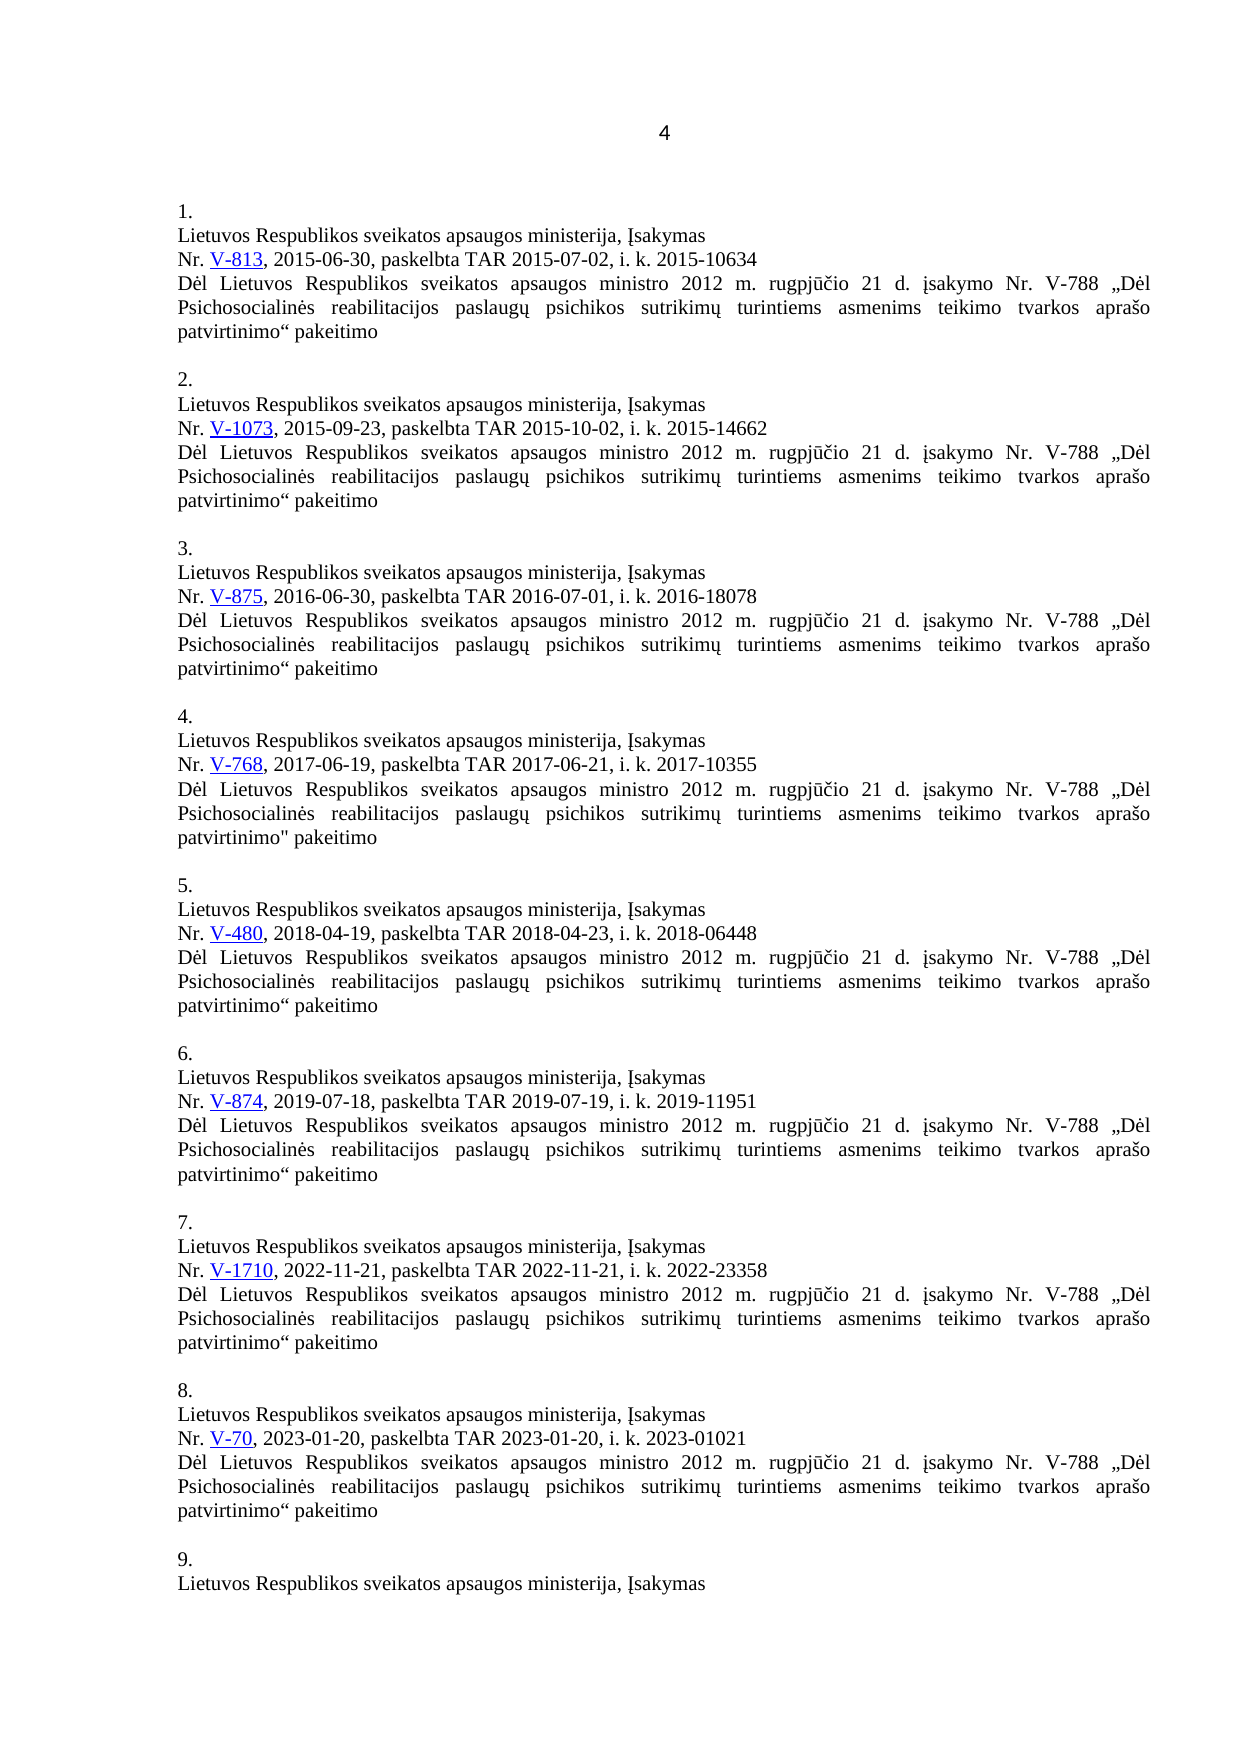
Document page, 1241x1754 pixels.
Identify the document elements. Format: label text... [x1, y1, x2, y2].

text Nr. V-1073, 2015-09-23, paskelbta TAR 2015-10-02, i. k. 2015-14662 [177, 416, 1152, 439]
text Lietuvos Respublikos sveikatos apsaugos ministerija, Įsakymas [177, 897, 1152, 921]
text 5. [177, 873, 1152, 897]
text Lietuvos Respublikos sveikatos apsaugos ministerija, Įsakymas [177, 1571, 1152, 1594]
text Dėl Lietuvos Respublikos sveikatos apsaugos ministro 2012 m. rugpjūčio 21 d. įsakymo Nr. V-788 „Dėl Psichosocialinės reabilitacijos paslaugų psichikos sutrikimų turintiems asmenims teikimo tvarkos aprašo patvirtinimo" pakeitimo [177, 776, 1152, 849]
text Nr. V-875, 2016-06-30, paskelbta TAR 2016-07-01, i. k. 2016-18078 [177, 584, 1152, 608]
text 4. [177, 704, 1152, 728]
text Dėl Lietuvos Respublikos sveikatos apsaugos ministro 2012 m. rugpjūčio 21 d. įsakymo Nr. V-788 „Dėl Psichosocialinės reabilitacijos paslaugų psichikos sutrikimų turintiems asmenims teikimo tvarkos aprašo patvirtinimo“ pakeitimo [177, 1282, 1152, 1354]
text Nr. V-768, 2017-06-19, paskelbta TAR 2017-06-21, i. k. 2017-10355 [177, 752, 1152, 776]
text Dėl Lietuvos Respublikos sveikatos apsaugos ministro 2012 m. rugpjūčio 21 d. įsakymo Nr. V-788 „Dėl Psichosocialinės reabilitacijos paslaugų psichikos sutrikimų turintiems asmenims teikimo tvarkos aprašo patvirtinimo“ pakeitimo [177, 608, 1152, 680]
text Nr. V-1710, 2022-11-21, paskelbta TAR 2022-11-21, i. k. 2022-23358 [177, 1258, 1152, 1282]
text Dėl Lietuvos Respublikos sveikatos apsaugos ministro 2012 m. rugpjūčio 21 d. įsakymo Nr. V-788 „Dėl Psichosocialinės reabilitacijos paslaugų psichikos sutrikimų turintiems asmenims teikimo tvarkos aprašo patvirtinimo“ pakeitimo [177, 439, 1152, 512]
text Dėl Lietuvos Respublikos sveikatos apsaugos ministro 2012 m. rugpjūčio 21 d. įsakymo Nr. V-788 „Dėl Psichosocialinės reabilitacijos paslaugų psichikos sutrikimų turintiems asmenims teikimo tvarkos aprašo patvirtinimo“ pakeitimo [177, 271, 1152, 343]
text 6. [177, 1041, 1152, 1065]
text Lietuvos Respublikos sveikatos apsaugos ministerija, Įsakymas [177, 223, 1152, 247]
text 8. [177, 1378, 1152, 1402]
text Dėl Lietuvos Respublikos sveikatos apsaugos ministro 2012 m. rugpjūčio 21 d. įsakymo Nr. V-788 „Dėl Psichosocialinės reabilitacijos paslaugų psichikos sutrikimų turintiems asmenims teikimo tvarkos aprašo patvirtinimo“ pakeitimo [177, 1113, 1152, 1186]
text Lietuvos Respublikos sveikatos apsaugos ministerija, Įsakymas [177, 728, 1152, 752]
text Dėl Lietuvos Respublikos sveikatos apsaugos ministro 2012 m. rugpjūčio 21 d. įsakymo Nr. V-788 „Dėl Psichosocialinės reabilitacijos paslaugų psichikos sutrikimų turintiems asmenims teikimo tvarkos aprašo patvirtinimo“ pakeitimo [177, 1450, 1152, 1522]
text 9. [177, 1546, 1152, 1571]
text Nr. V-874, 2019-07-18, paskelbta TAR 2019-07-19, i. k. 2019-11951 [177, 1089, 1152, 1113]
text Nr. V-70, 2023-01-20, paskelbta TAR 2023-01-20, i. k. 2023-01021 [177, 1426, 1152, 1450]
text Lietuvos Respublikos sveikatos apsaugos ministerija, Įsakymas [177, 1234, 1152, 1258]
text Lietuvos Respublikos sveikatos apsaugos ministerija, Įsakymas [177, 1065, 1152, 1089]
text Lietuvos Respublikos sveikatos apsaugos ministerija, Įsakymas [177, 1402, 1152, 1426]
text 7. [177, 1209, 1152, 1234]
text 3. [177, 536, 1152, 560]
text Lietuvos Respublikos sveikatos apsaugos ministerija, Įsakymas [177, 391, 1152, 416]
text Lietuvos Respublikos sveikatos apsaugos ministerija, Įsakymas [177, 560, 1152, 584]
text Nr. V-480, 2018-04-19, paskelbta TAR 2018-04-23, i. k. 2018-06448 [177, 921, 1152, 945]
text Nr. V-813, 2015-06-30, paskelbta TAR 2015-07-02, i. k. 2015-10634 [177, 247, 1152, 271]
text Dėl Lietuvos Respublikos sveikatos apsaugos ministro 2012 m. rugpjūčio 21 d. įsakymo Nr. V-788 „Dėl Psichosocialinės reabilitacijos paslaugų psichikos sutrikimų turintiems asmenims teikimo tvarkos aprašo patvirtinimo“ pakeitimo [177, 945, 1152, 1017]
text 2. [177, 367, 1152, 391]
text 1. [177, 199, 1152, 223]
